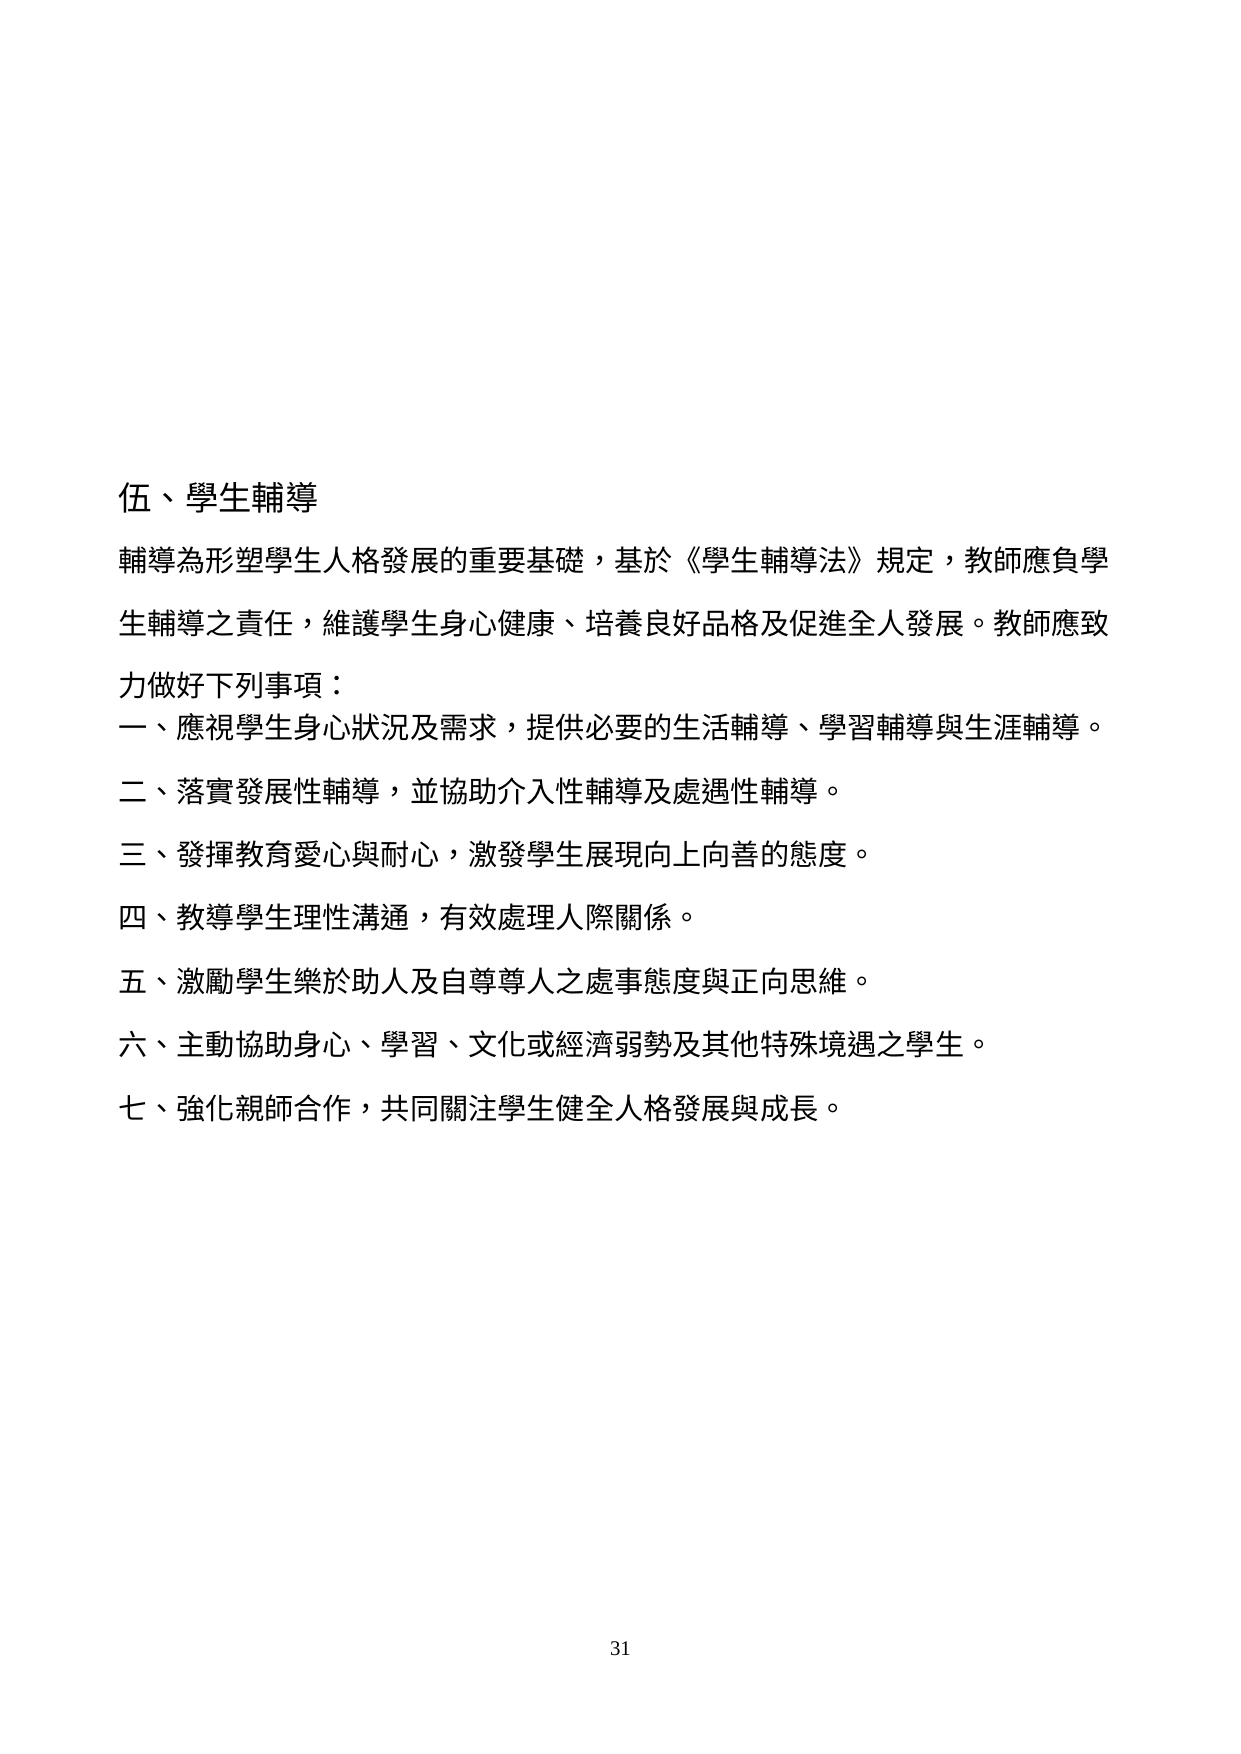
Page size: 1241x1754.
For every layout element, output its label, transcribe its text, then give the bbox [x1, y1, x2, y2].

text 七、強化親師合作，共同關注學生健全人格發展與成長。 [118, 1085, 1122, 1128]
text 六、主動協助身心、學習、文化或經濟弱勢及其他特殊境遇之學生。 [118, 1022, 1122, 1064]
text 伍、學生輔導 [118, 455, 1122, 517]
text 一、應視學生身心狀況及需求，提供必要的生活輔導、學習輔導與生涯輔導。 [118, 705, 1122, 747]
text 五、激勵學生樂於助人及自尊尊人之處事態度與正向思維。 [118, 958, 1122, 1001]
text 輔導為形塑學生人格發展的重要基礎，基於《學生輔導法》規定，教師應負學生輔導之責任，維護學生身心健康、培養良好品格及促進全人發展。教師應致力做好下列事項： [118, 517, 1122, 705]
text 二、落實發展性輔導，並協助介入性輔導及處遇性輔導。 [118, 768, 1122, 810]
text 四、教導學生理性溝通，有效處理人際關係。 [118, 895, 1122, 937]
text 三、發揮教育愛心與耐心，激發學生展現向上向善的態度。 [118, 832, 1122, 874]
